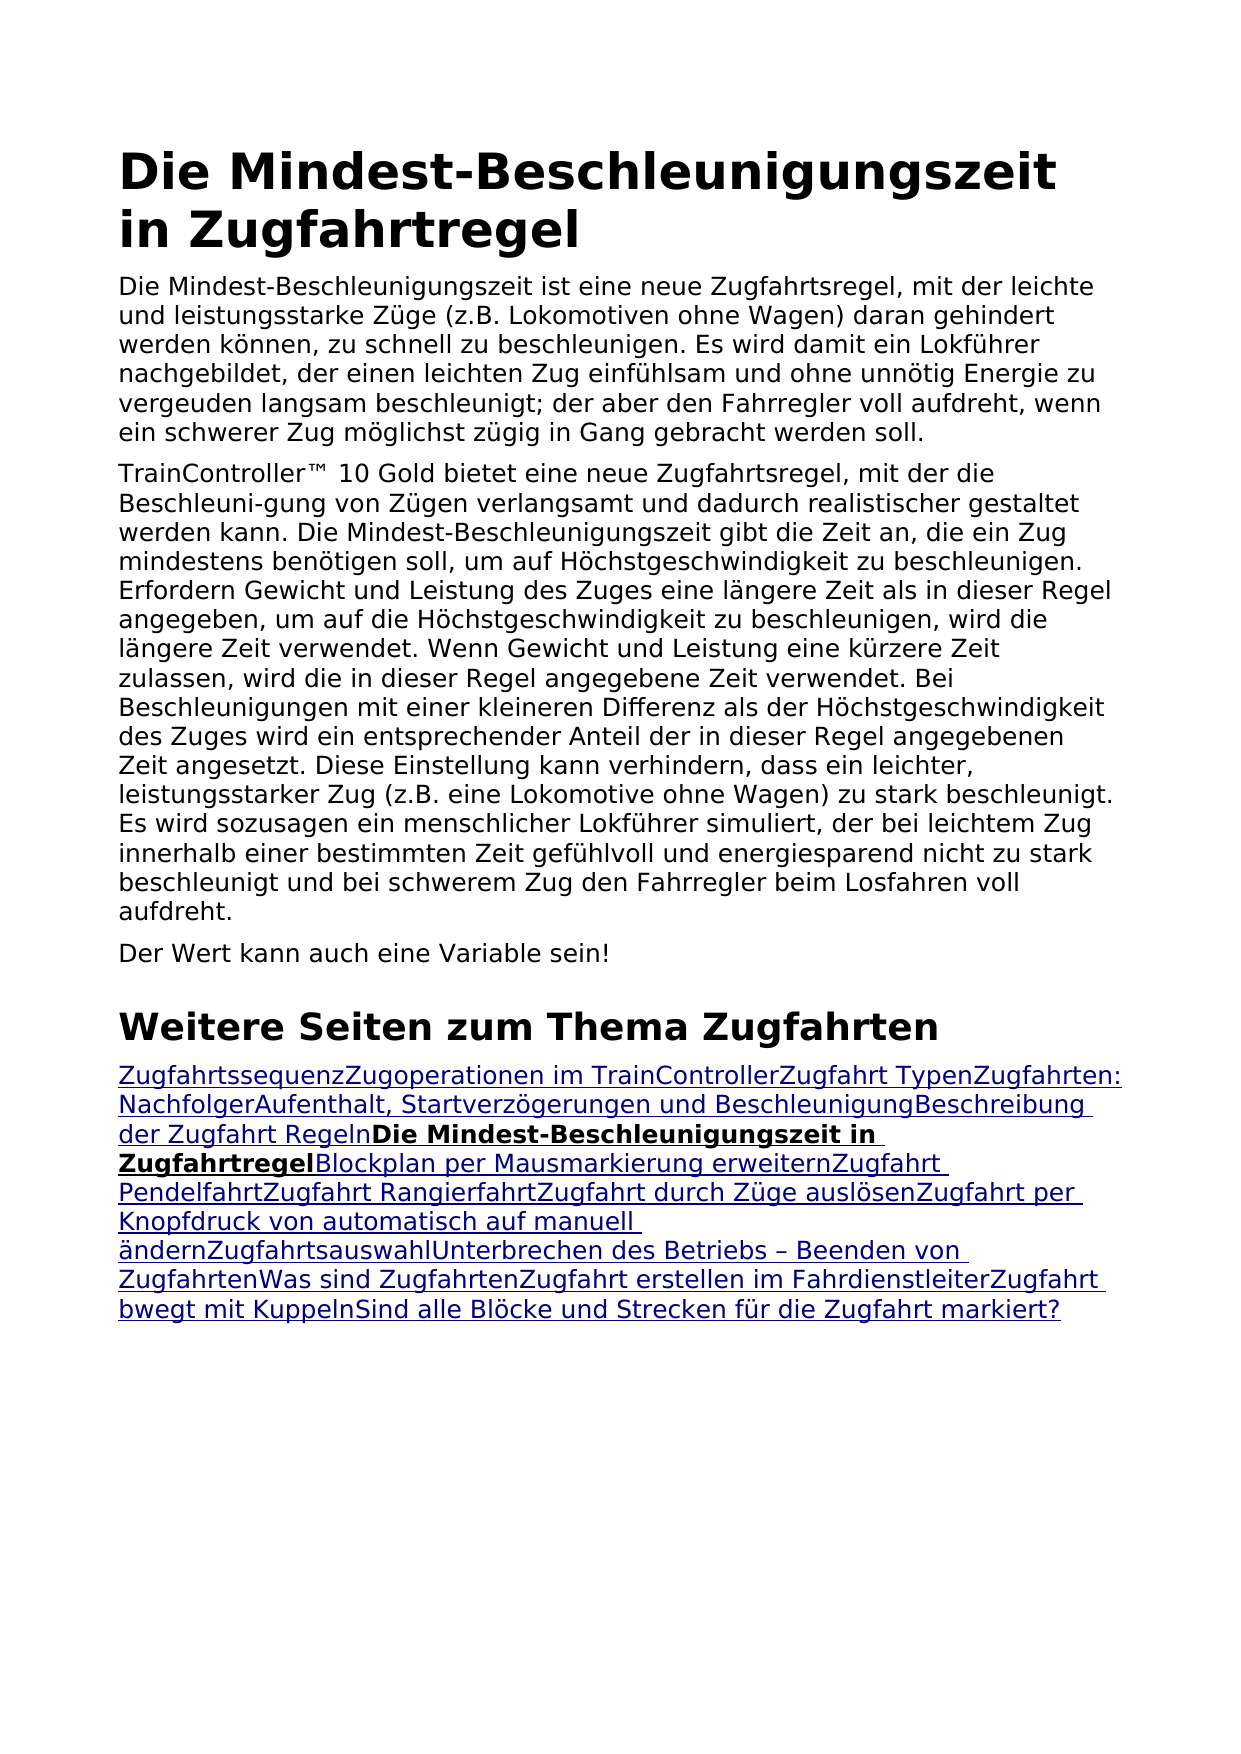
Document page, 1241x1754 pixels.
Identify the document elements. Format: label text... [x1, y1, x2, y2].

subtitle Die Mindest-Beschleunigungszeit in Zugfahrtregel [118, 143, 1122, 259]
text TrainController™ 10 Gold bietet eine neue Zugfahrtsregel, mit der die Beschleuni-gung von Zügen verlangsamt und dadurch realistischer gestaltet werden kann. Die Mindest-Beschleunigungszeit gibt die Zeit an, die ein Zug mindestens benötigen soll, um auf Höchstgeschwindigkeit zu beschleunigen. Erfordern Gewicht und Leistung des Zuges eine längere Zeit als in dieser Regel angegeben, um auf die Höchstgeschwindigkeit zu beschleunigen, wird die längere Zeit verwendet. Wenn Gewicht und Leistung eine kürzere Zeit zulassen, wird die in dieser Regel angegebene Zeit verwendet. Bei Beschleunigungen mit einer kleineren Differenz als der Höchstgeschwindigkeit des Zuges wird ein entsprechender Anteil der in dieser Regel angegebenen Zeit angesetzt. Diese Einstellung kann verhindern, dass ein leichter, leistungsstarker Zug (z.B. eine Lokomotive ohne Wagen) zu stark beschleunigt. Es wird sozusagen ein menschlicher Lokführer simuliert, der bei leichtem Zug innerhalb einer bestimmten Zeit gefühlvoll und energiesparend nicht zu stark beschleunigt und bei schwerem Zug den Fahrregler beim Losfahren voll aufdreht. [118, 459, 1122, 926]
text Die Mindest-Beschleunigungszeit ist eine neue Zugfahrtsregel, mit der leichte und leistungsstarke Züge (z.B. Lokomotiven ohne Wagen) daran gehindert werden können, zu schnell zu beschleunigen. Es wird damit ein Lokführer nachgebildet, der einen leichten Zug einfühlsam und ohne unnötig Energie zu vergeuden langsam beschleunigt; der aber den Fahrregler voll aufdreht, wenn ein schwerer Zug möglichst zügig in Gang gebracht werden soll. [118, 272, 1122, 447]
text ZugfahrtssequenzZugoperationen im TrainControllerZugfahrt TypenZugfahrten: [118, 1062, 1122, 1087]
subtitle Weitere Seiten zum Thema Zugfahrten [118, 1005, 1122, 1049]
text Der Wert kann auch eine Variable sein! [118, 939, 1122, 968]
text NachfolgerAufenthalt, Startverzögerungen und BeschleunigungBeschreibung der Zugfahrt RegelnDie Mindest-Beschleunigungszeit in ZugfahrtregelBlockplan per Mausmarkierung erweiternZugfahrt PendelfahrtZugfahrt RangierfahrtZugfahrt durch Züge auslösenZugfahrt per Knopfdruck von automatisch auf manuell ändernZugfahrtsauswahlUnterbrechen des Betriebs – Beenden von ZugfahrtenWas sind ZugfahrtenZugfahrt erstellen im FahrdienstleiterZugfahrt bwegt mit KuppelnSind alle Blöcke und Strecken für die Zugfahrt markiert? [118, 1088, 1122, 1324]
